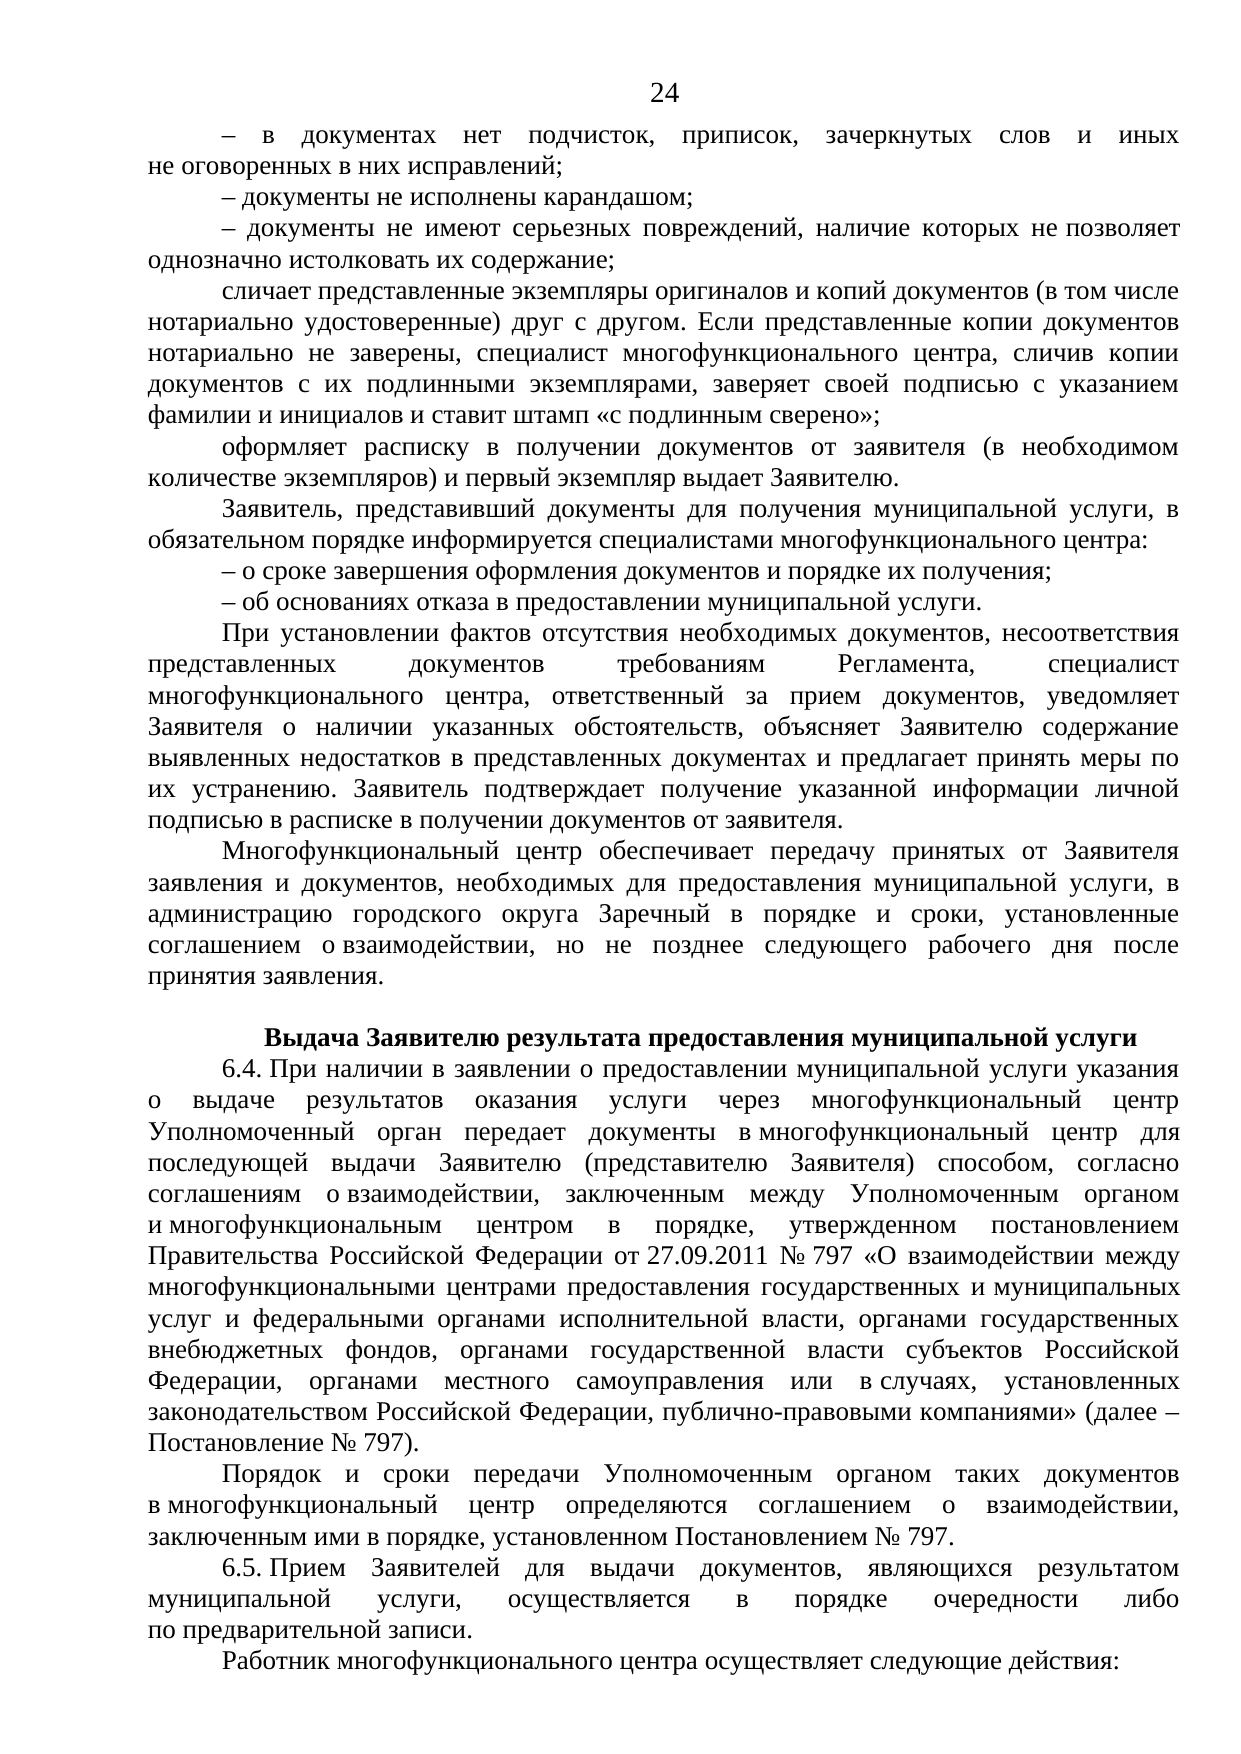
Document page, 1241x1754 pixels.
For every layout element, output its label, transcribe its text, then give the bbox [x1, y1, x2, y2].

text оформляет расписку в получении документов от заявителя (в необходимом количестве экземпляров) и первый экземпляр выдает Заявителю. [148, 429, 1180, 492]
text 6.5. Прием Заявителей для выдачи документов, являющихся результатом муниципальной услуги, осуществляется в порядке очередности либо по предварительной записи. [148, 1551, 1180, 1644]
text При установлении фактов отсутствия необходимых документов, несоответствия представленных документов требованиям Регламента, специалист многофункционального центра, ответственный за прием документов, уведомляет Заявителя о наличии указанных обстоятельств, объясняет Заявителю содержание выявленных недостатков в представленных документах и предлагает принять меры по их устранению. Заявитель подтверждает получение указанной информации личной подписью в расписке в получении документов от заявителя. [148, 616, 1180, 834]
text – документы не имеют серьезных повреждений, наличие которых не позволяет однозначно истолковать их содержание; [148, 212, 1180, 274]
text Порядок и сроки передачи Уполномоченным органом таких документов в многофункциональный центр определяются соглашением о взаимодействии, заключенным ими в порядке, установленном Постановлением № 797. [148, 1457, 1180, 1551]
text Заявитель, представивший документы для получения муниципальной услуги, в обязательном порядке информируется специалистами многофункционального центра: [148, 492, 1180, 554]
text сличает представленные экземпляры оригиналов и копий документов (в том числе нотариально удостоверенные) друг с другом. Если представленные копии документов нотариально не заверены, специалист многофункционального центра, сличив копии документов с их подлинными экземплярами, заверяет своей подписью с указанием фамилии и инициалов и ставит штамп «с подлинным сверено»; [148, 274, 1180, 429]
text Работник многофункционального центра осуществляет следующие действия: [148, 1644, 1180, 1675]
text – в документах нет подчисток, приписок, зачеркнутых слов и иных не оговоренных в них исправлений; [148, 118, 1180, 180]
text 6.4. При наличии в заявлении о предоставлении муниципальной услуги указания о выдаче результатов оказания услуги через многофункциональный центр Уполномоченный орган передает документы в многофункциональный центр для последующей выдачи Заявителю (представителю Заявителя) способом, согласно соглашениям о взаимодействии, заключенным между Уполномоченным органом и многофункциональным центром в порядке, утвержденном постановлением Правительства Российской Федерации от 27.09.2011 № 797 «О взаимодействии между многофункциональными центрами предоставления государственных и муниципальных услуг и федеральными органами исполнительной власти, органами государственных внебюджетных фондов, органами государственной власти субъектов Российской Федерации, органами местного самоуправления или в случаях, установленных законодательством Российской Федерации, публично-правовыми компаниями» (далее – Постановление № 797). [148, 1052, 1180, 1457]
text – об основаниях отказа в предоставлении муниципальной услуги. [148, 585, 1180, 616]
text Выдача Заявителю результата предоставления муниципальной услуги [148, 1021, 1180, 1052]
text – о сроке завершения оформления документов и порядке их получения; [148, 554, 1180, 585]
text – документы не исполнены карандашом; [148, 180, 1180, 212]
text Многофункциональный центр обеспечивает передачу принятых от Заявителя заявления и документов, необходимых для предоставления муниципальной услуги, в администрацию городского округа Заречный в порядке и сроки, установленные соглашением о взаимодействии, но не позднее следующего рабочего дня после принятия заявления. [148, 834, 1180, 990]
